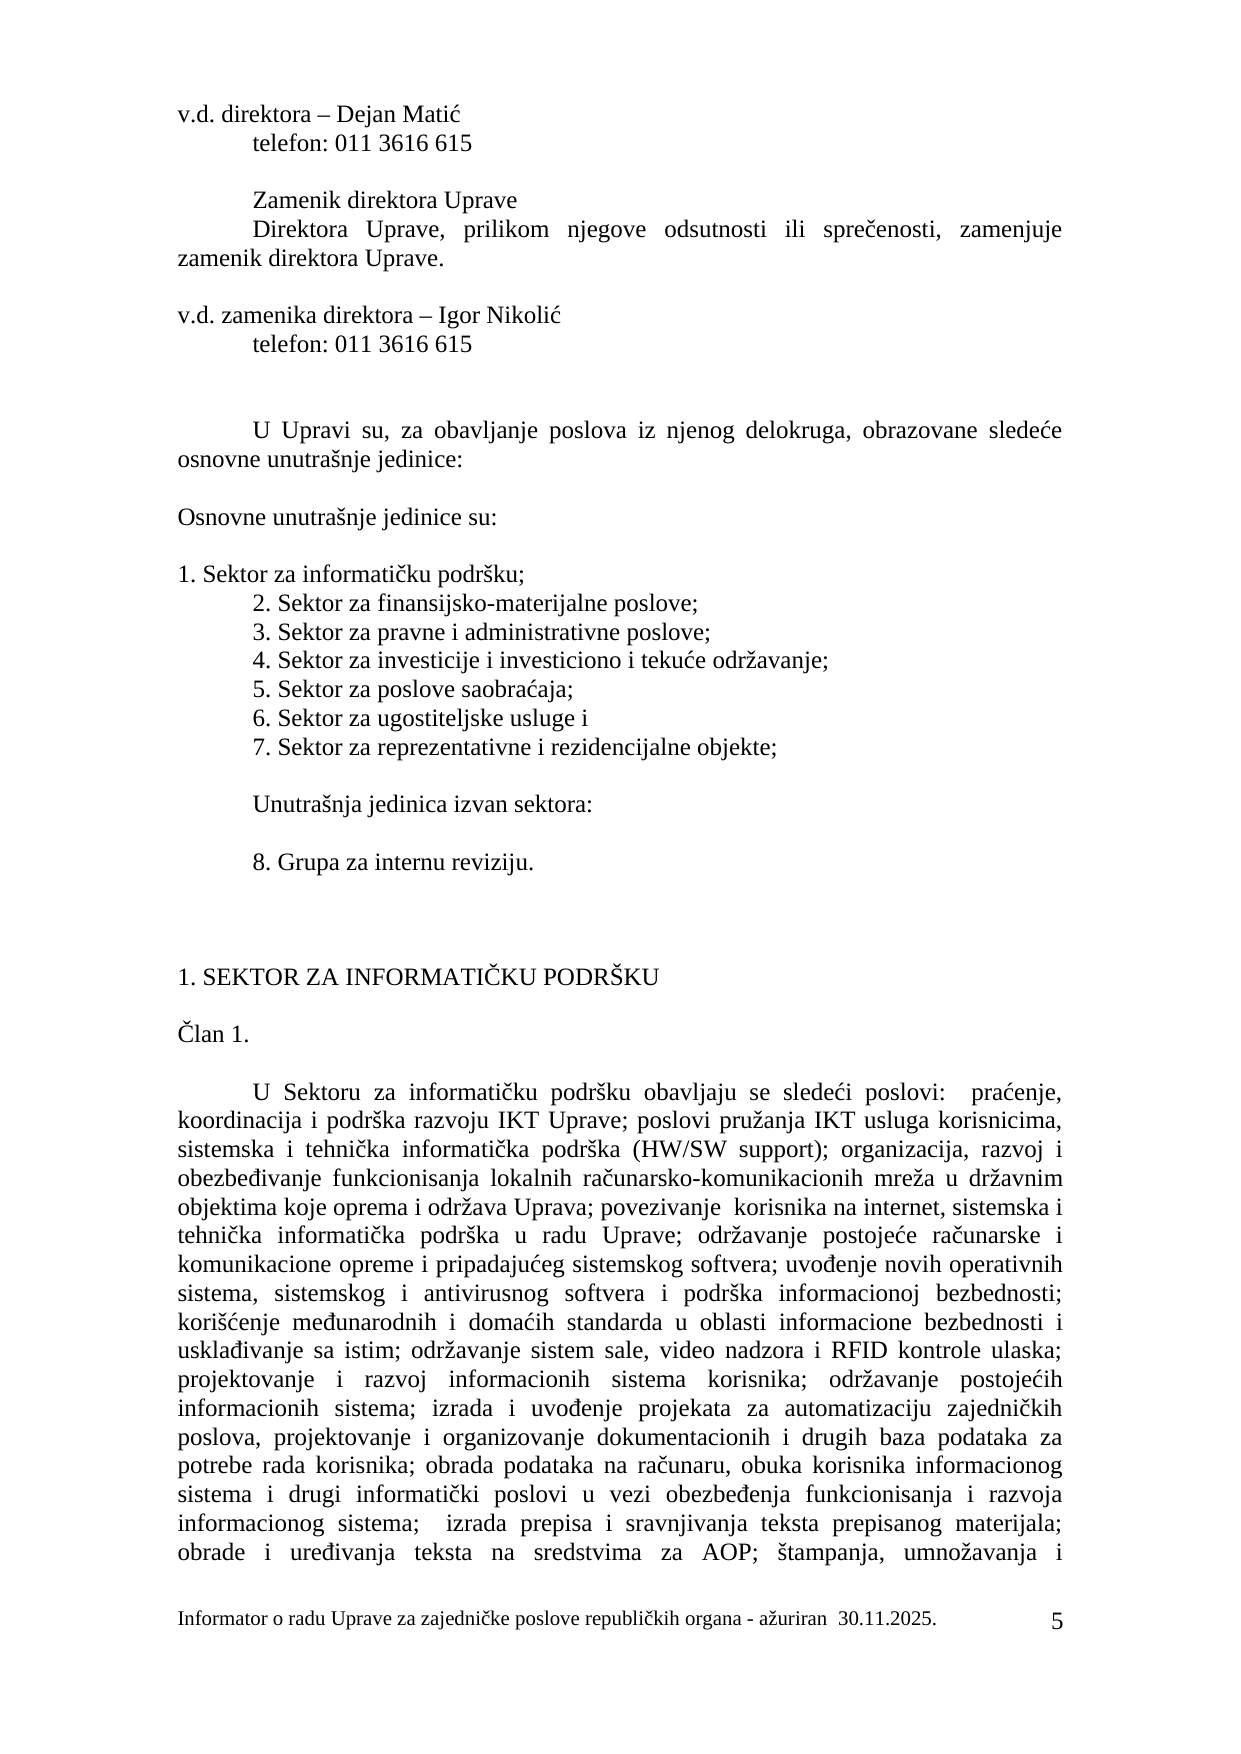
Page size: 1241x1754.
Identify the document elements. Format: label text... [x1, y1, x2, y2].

subtitle U Sektoru za informatičku podršku obavljaju se sledeći poslovi: praćenje, koordinacija i podrška razvoju IKT Uprave; poslovi pružanja IKT usluga korisnicima, sistemska i tehnička informatička podrška (HW/SW support); organizacija, razvoj i obezbeđivanje funkcionisanja lokalnih računarsko-komunikacionih mreža u državnim objektima koje oprema i održava Uprava; povezivanje korisnika na internet, sistemska i tehnička informatička podrška u radu Uprave; održavanje postojeće računarske i komunikacione opreme i pripadajućeg sistemskog softvera; uvođenje novih operativnih sistema, sistemskog i antivirusnog softvera i podrška informacionoj bezbednosti; korišćenje međunarodnih i domaćih standarda u oblasti informacione bezbednosti i usklađivanje sa istim; održavanje sistem sale, video nadzora i RFID kontrole ulaska; projektovanje i razvoj informacionih sistema korisnika; održavanje postojećih informacionih sistema; izrada i uvođenje projekata za automatizaciju zajedničkih poslova, projektovanje i organizovanje dokumentacionih i drugih baza podataka za potrebe rada korisnika; obrada podataka na računaru, obuka korisnika informacionog sistema i drugi informatički poslovi u vezi obezbeđenja funkcionisanja i razvoja informacionog sistema; izrada prepisa i sravnjivanja teksta prepisanog materijala; obrade i uređivanja teksta na sredstvima za AOP; štampanja, umnožavanja i [177, 1077, 1063, 1565]
subtitle v.d. zamenika direktora – Igor Nikolić [177, 300, 1063, 329]
subtitle Zamenik direktora Uprave [177, 185, 1063, 214]
subtitle Član 1. [177, 1019, 1063, 1048]
subtitle 1. Sektor za informatičku podršku; [177, 559, 1063, 588]
subtitle U Upravi su, za obavljanje poslova iz njenog delokruga, obrazovane sledeće osnovne unutrašnje jedinice: [177, 415, 1063, 473]
subtitle v.d. direktora – Dejan Matić [177, 99, 1063, 128]
subtitle Unutrašnja jedinica izvan sektora: [177, 789, 1063, 818]
subtitle telefon: 011 3616 615 [177, 128, 1063, 157]
subtitle 4. Sektor za investicije i investiciono i tekuće održavanje; [177, 645, 1063, 674]
subtitle 5. Sektor za poslove saobraćaja; [177, 674, 1063, 703]
subtitle 6. Sektor za ugostiteljske usluge i [177, 703, 1063, 732]
subtitle 1. SEKTOR ZA INFORMATIČKU PODRŠKU [177, 962, 1063, 990]
subtitle Osnovne unutrašnje jedinice su: [177, 502, 1063, 530]
subtitle 7. Sektor za reprezentativne i rezidencijalne objekte; [177, 732, 1063, 760]
subtitle 2. Sektor za finansijsko-materijalne poslove; [177, 588, 1063, 617]
subtitle telefon: 011 3616 615 [177, 329, 1063, 358]
subtitle Direktora Uprave, prilikom njegove odsutnosti ili sprečenosti, zamenjuje zamenik direktora Uprave. [177, 214, 1063, 272]
subtitle 8. Grupa za internu reviziju. [177, 847, 1063, 875]
subtitle 3. Sektor za pravne i administrativne poslove; [177, 617, 1063, 645]
